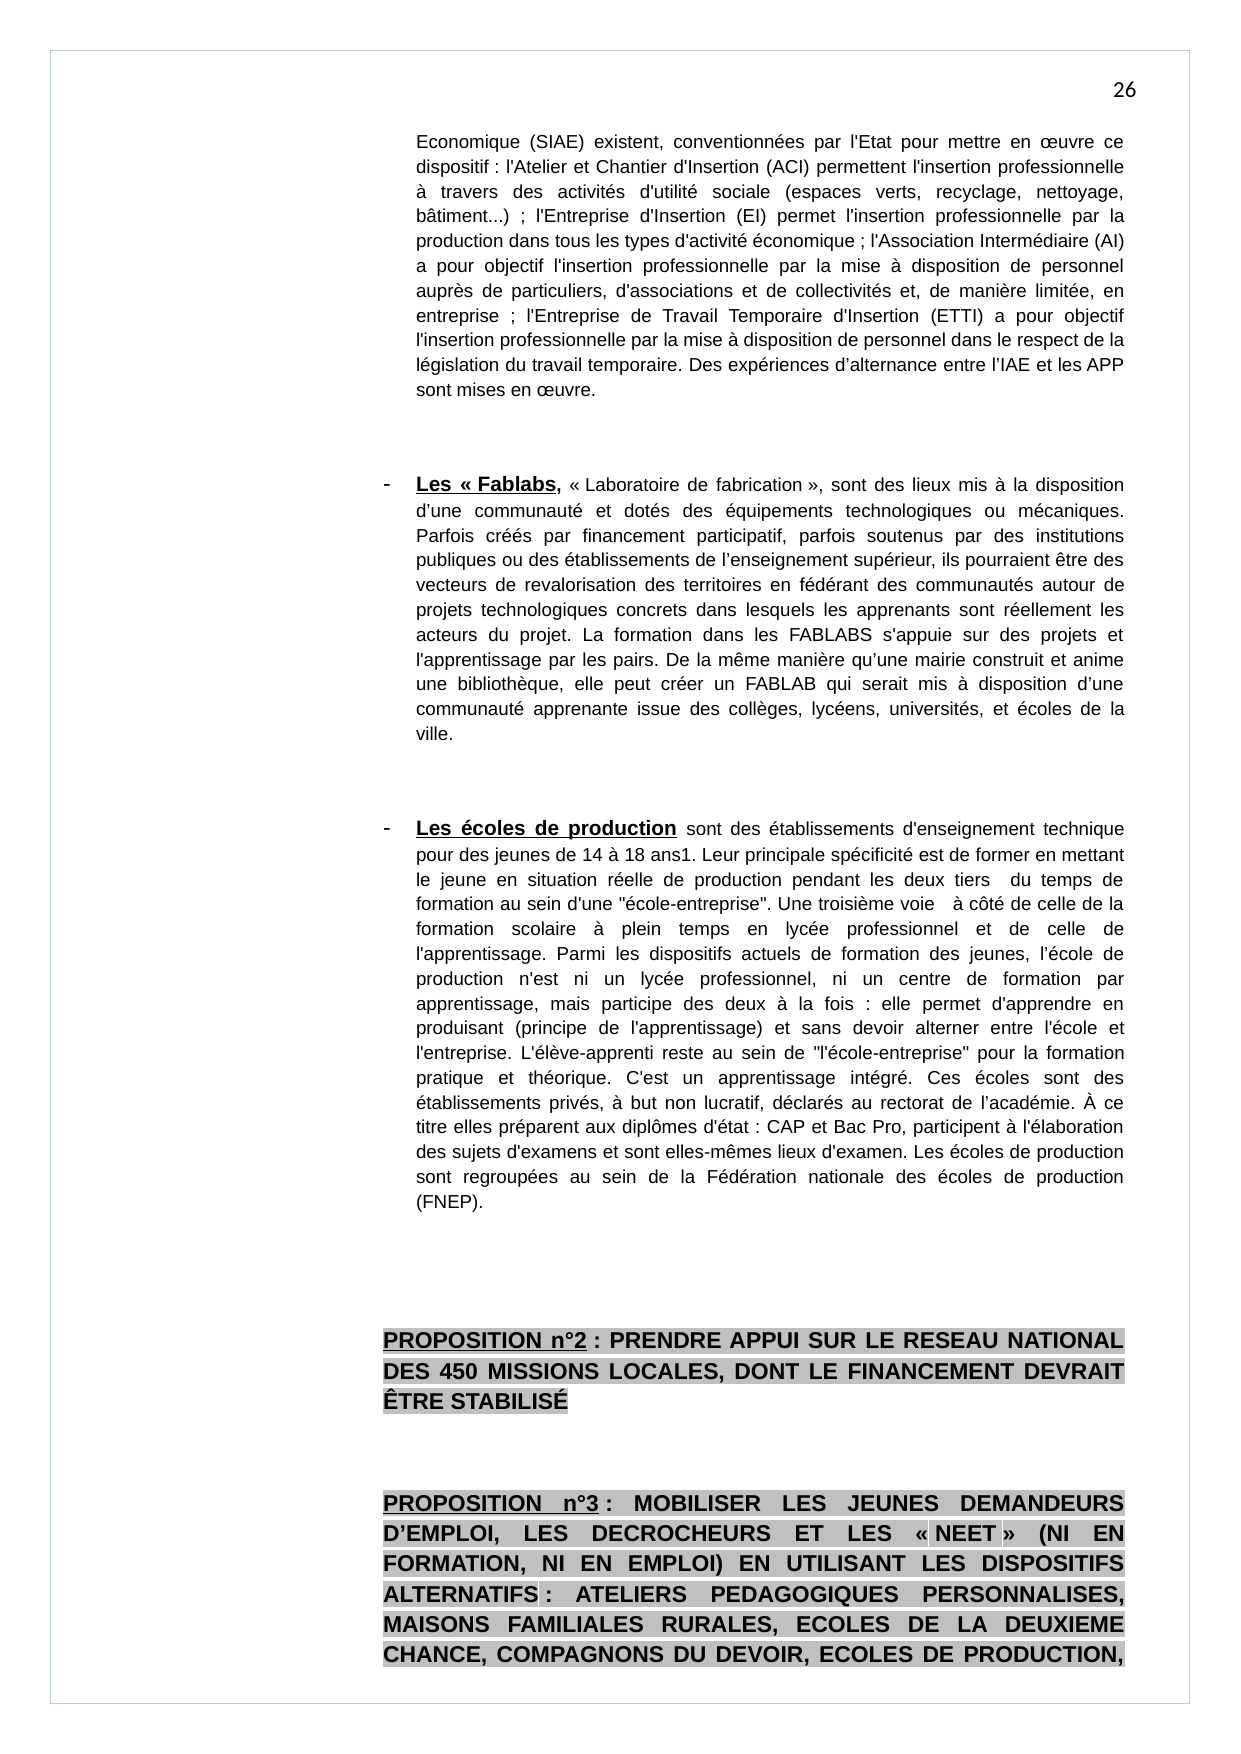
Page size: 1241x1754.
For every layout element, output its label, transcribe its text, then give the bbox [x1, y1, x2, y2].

table_cell [180, 131, 372, 1667]
table_cell Economique (SIAE) existent, conventionnées par l'Etat pour mettre en œuvre ce dispositif : l'Atelier et Chantier d'Insertion (ACI) permettent l'insertion professionnelle à travers des activités d'utilité sociale (espaces verts, recyclage, nettoyage, bâtiment...) ; l'Entreprise d'Insertion (EI) permet l'insertion professionnelle par la production dans tous les types d'activité économique ; l'Association Intermédiaire (AI) a pour objectif l'insertion professionnelle par la mise à disposition de personnel auprès de particuliers, d'associations et de collectivités et, de manière limitée, en entreprise ; l'Entreprise de Travail Temporaire d'Insertion (ETTI) a pour objectif l'insertion professionnelle par la mise à disposition de personnel dans le respect de la législation du travail temporaire. Des expériences d’alternance entre l’IAE et les APP sont mises en œuvre. Les « Fablabs, « Laboratoire de fabrication », sont des lieux mis à la disposition d’une communauté et dotés des équipements technologiques ou mécaniques. Parfois créés par financement participatif, parfois soutenus par des institutions publiques ou des établissements de l’enseignement supérieur, ils pourraient être des vecteurs de revalorisation des territoires en fédérant des communautés autour de projets technologiques concrets dans lesquels les apprenants sont réellement les acteurs du projet. La formation dans les FABLABS s'appuie sur des projets et l'apprentissage par les pairs. De la même manière qu’une mairie construit et anime une bibliothèque, elle peut créer un FABLAB qui serait mis à disposition d’une communauté apprenante issue des collèges, lycéens, universités, et écoles de la ville. Les écoles de production sont des établissements d'enseignement technique pour des jeunes de 14 à 18 ans1. Leur principale spécificité est de former en mettant le jeune en situation réelle de production pendant les deux tiers du temps de formation au sein d'une "école-entreprise". Une troisième voie à côté de celle de la formation scolaire à plein temps en lycée professionnel et de celle de l'apprentissage. Parmi les dispositifs actuels de formation des jeunes, l’école de production n'est ni un lycée professionnel, ni un centre de formation par apprentissage, mais participe des deux à la fois : elle permet d'apprendre en produisant (principe de l'apprentissage) et sans devoir alterner entre l'école et l'entreprise. L'élève-apprenti reste au sein de "l'école-entreprise" pour la formation pratique et théorique. C'est un apprentissage intégré. Ces écoles sont des établissements privés, à but non lucratif, déclarés au rectorat de l’académie. À ce titre elles préparent aux diplômes d'état : CAP et Bac Pro, participent à l'élaboration des sujets d'examens et sont elles-mêmes lieux d'examen. Les écoles de production sont regroupées au sein de la Fédération nationale des écoles de production (FNEP). PROPOSITION n°2 : PRENDRE APPUI SUR LE RESEAU NATIONAL DES 450 MISSIONS LOCALES, DONT LE FINANCEMENT DEVRAIT ÊTRE STABILISÉ PROPOSITION n°3 : MOBILISER LES JEUNES DEMANDEURS D’EMPLOI, LES DECROCHEURS ET LES « NEET » (NI EN FORMATION, NI EN EMPLOI) EN UTILISANT LES DISPOSITIFS ALTERNATIFS : ATELIERS PEDAGOGIQUES PERSONNALISES, MAISONS FAMILIALES RURALES, ECOLES DE LA DEUXIEME CHANCE, COMPAGNONS DU DEVOIR, ECOLES DE PRODUCTION, [372, 131, 1136, 1667]
